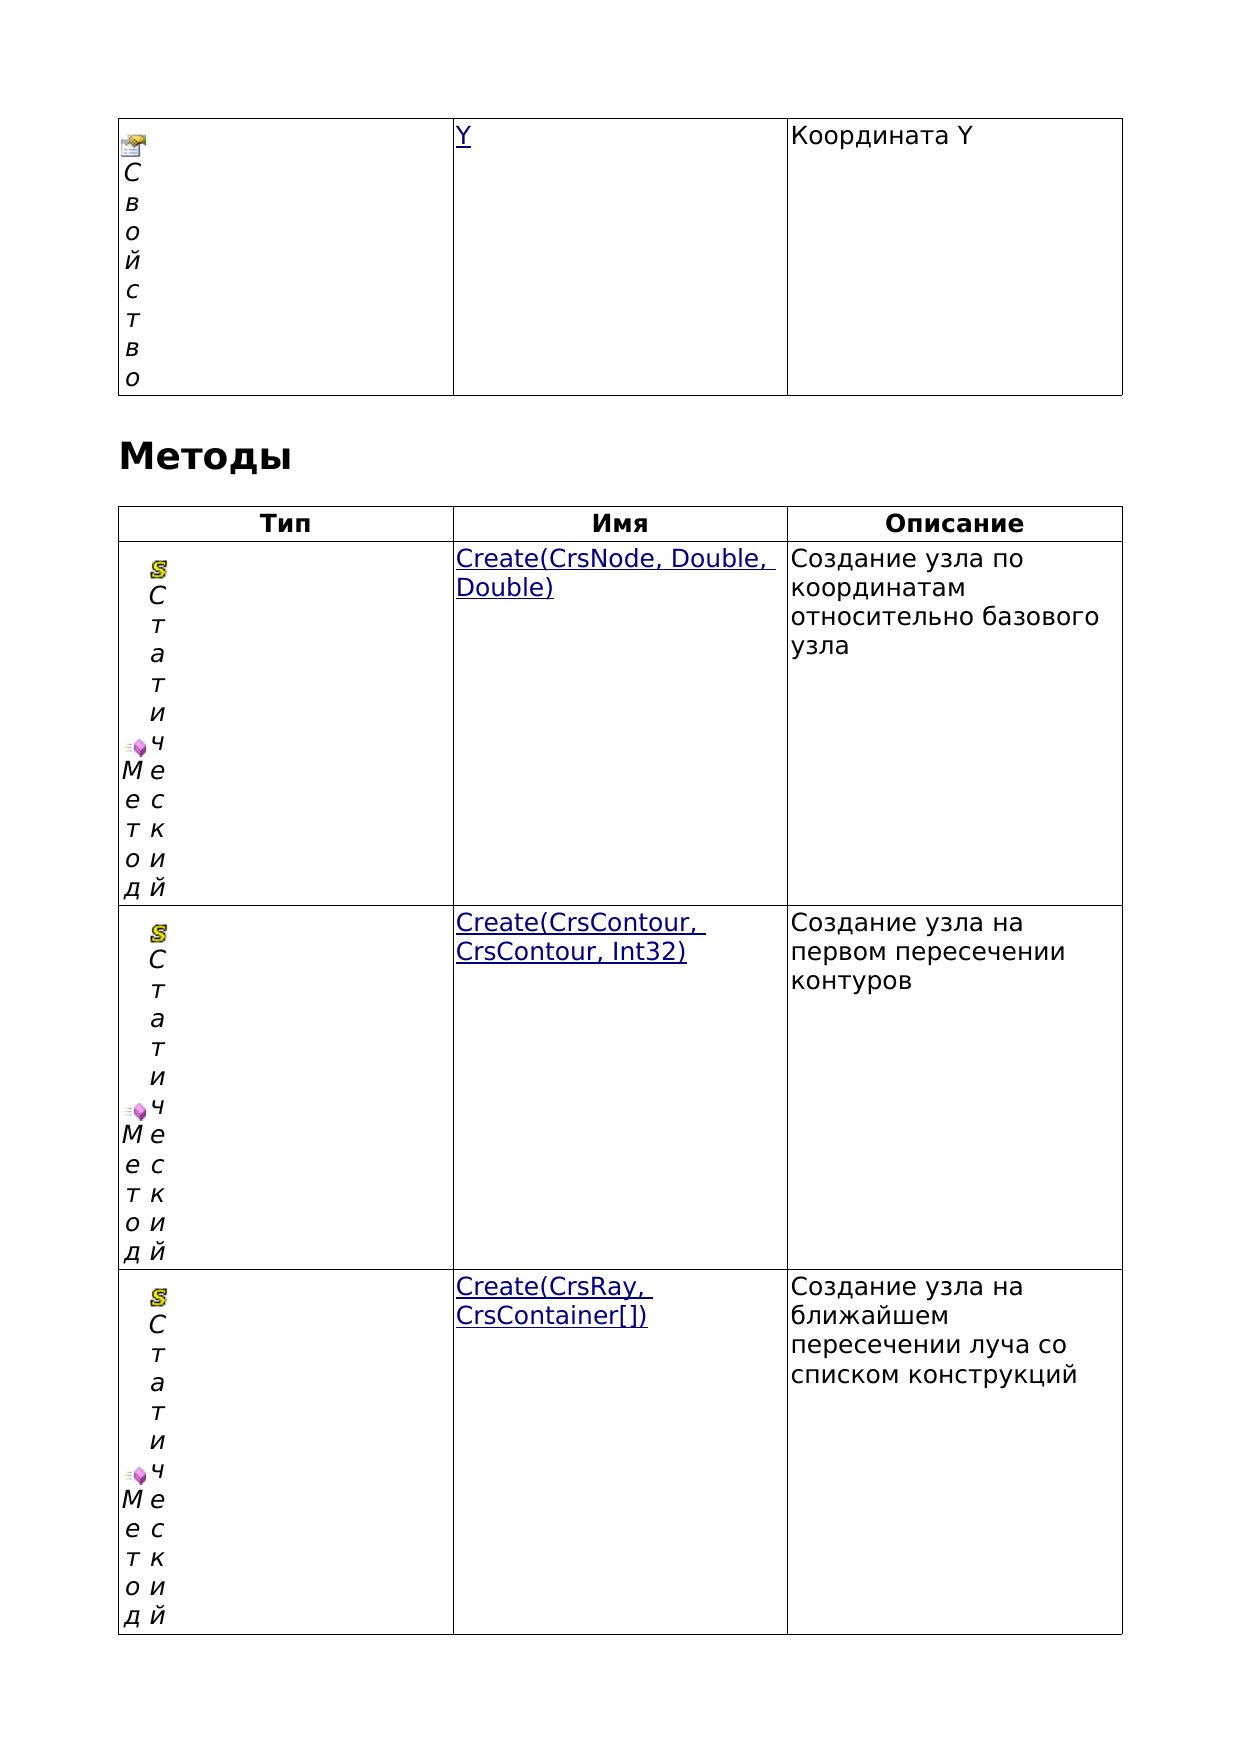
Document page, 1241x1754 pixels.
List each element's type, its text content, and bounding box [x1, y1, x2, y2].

table_cell Create(CrsContour, CrsContour, Int32) [454, 906, 787, 1269]
table_header Описание [788, 507, 1122, 541]
table_cell [119, 1270, 453, 1634]
picture [121, 739, 146, 757]
table_cell Y [454, 119, 787, 395]
picture [146, 1285, 172, 1310]
picture [121, 1467, 146, 1485]
table_cell Create(CrsRay, CrsContainer[]) [454, 1270, 787, 1634]
subtitle Методы [118, 435, 1122, 478]
picture [146, 556, 172, 582]
table_cell Create(CrsNode, Double, Double) [454, 542, 787, 905]
picture [121, 1103, 146, 1121]
table_cell [119, 542, 453, 905]
table_cell [119, 119, 453, 395]
table_cell Создание узла на первом пересечении контуров [788, 906, 1122, 1269]
table_cell Координата Y [788, 119, 1122, 395]
table_header Тип [119, 507, 453, 541]
table_header Имя [454, 507, 787, 541]
table_cell Создание узла по координатам относительно базового узла [788, 542, 1122, 905]
table_cell Создание узла на ближайшем пересечении луча со списком конструкций [788, 1270, 1122, 1634]
picture [146, 920, 172, 946]
table_cell [119, 906, 453, 1269]
picture [121, 133, 147, 159]
